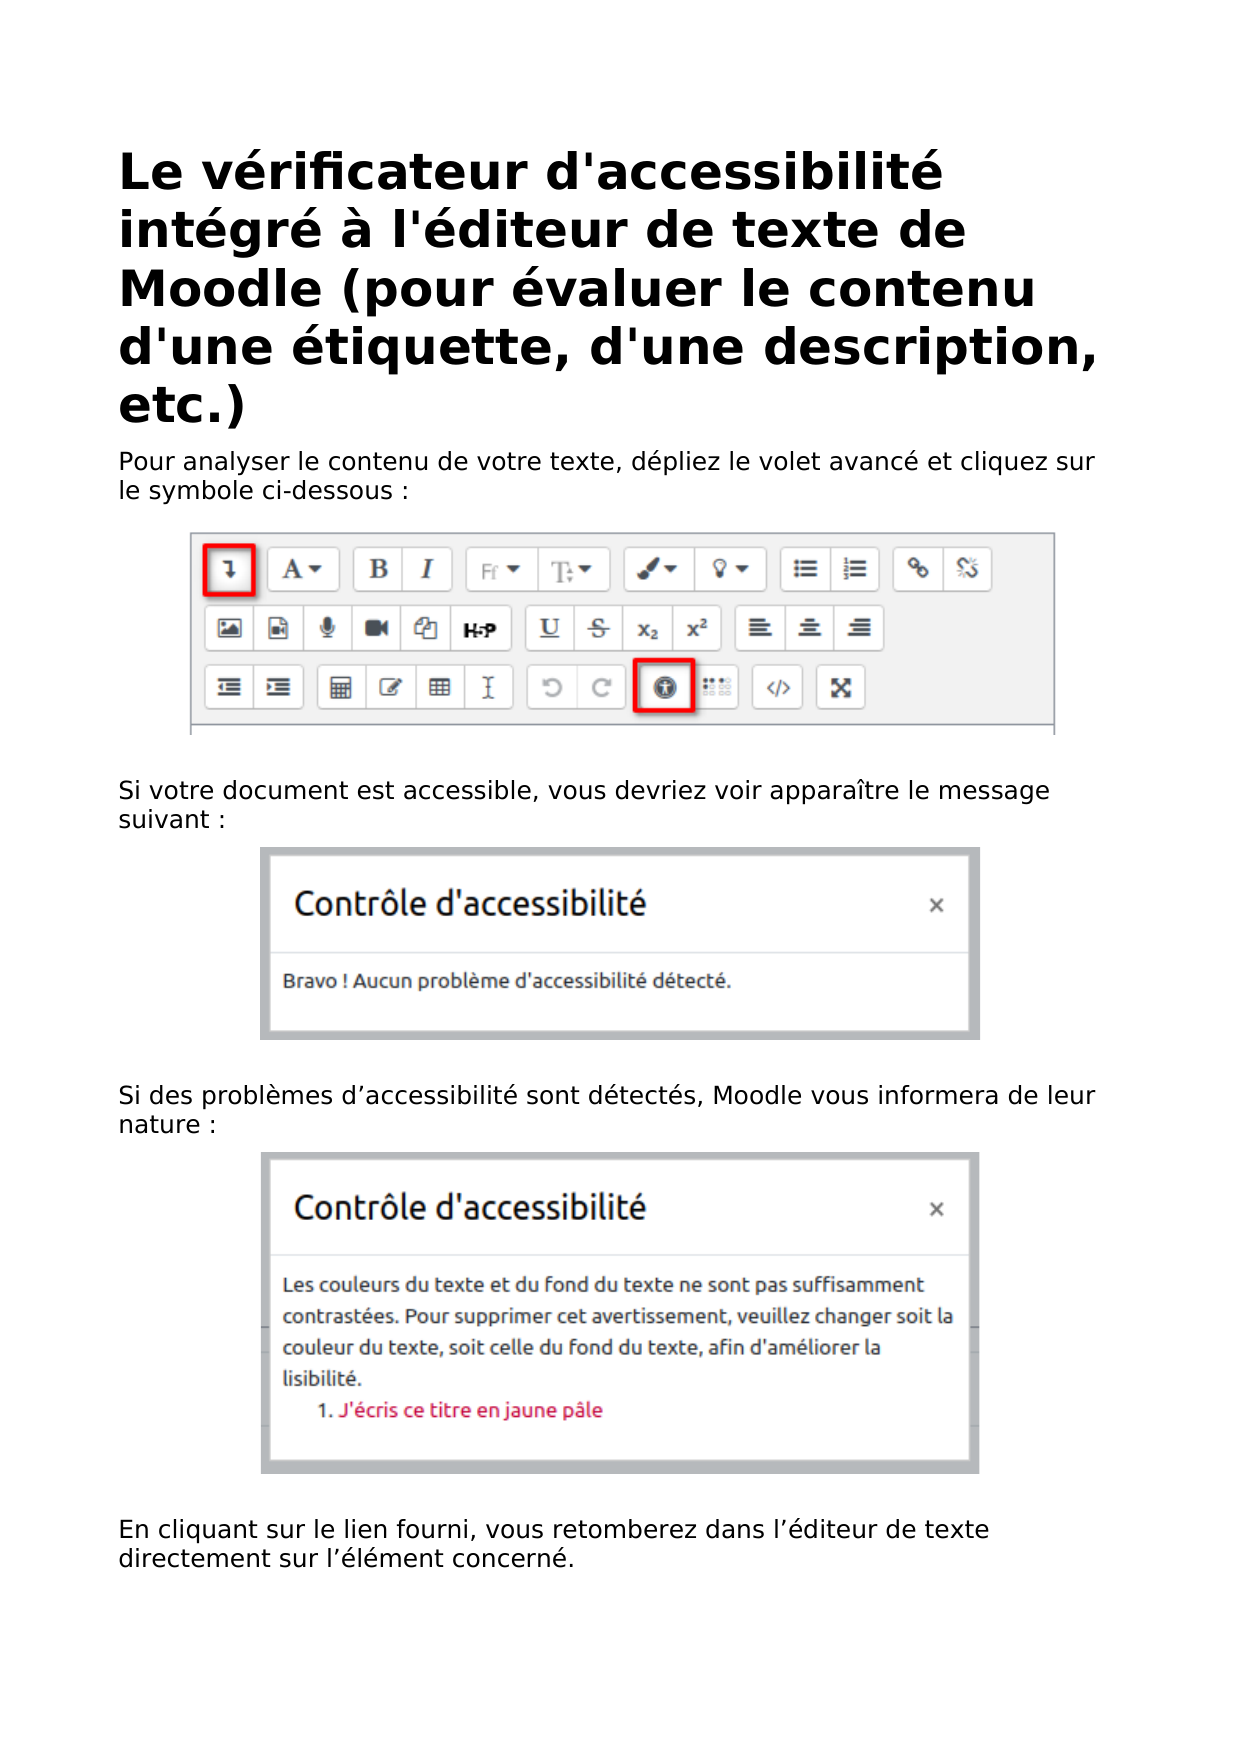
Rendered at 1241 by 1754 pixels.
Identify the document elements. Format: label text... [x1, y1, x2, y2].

text En cliquant sur le lien fourni, vous retomberez dans l’éditeur de texte directement sur l’élément concerné. [118, 1516, 1122, 1574]
picture [260, 1152, 980, 1474]
text Pour analyser le contenu de votre texte, dépliez le volet avancé et cliquez sur le symbole ci-dessous : [118, 447, 1122, 505]
subtitle Le vérificateur d'accessibilité intégré à l'éditeur de texte de Moodle (pour évaluer le contenu d'une étiquette, d'une description, etc.) [118, 143, 1122, 434]
text Si votre document est accessible, vous devriez voir apparaître le message suivant : [118, 776, 1122, 835]
text Si des problèmes d’accessibilité sont détectés, Moodle vous informera de leur nature : [118, 1081, 1122, 1139]
picture [170, 517, 1071, 735]
picture [260, 847, 981, 1040]
